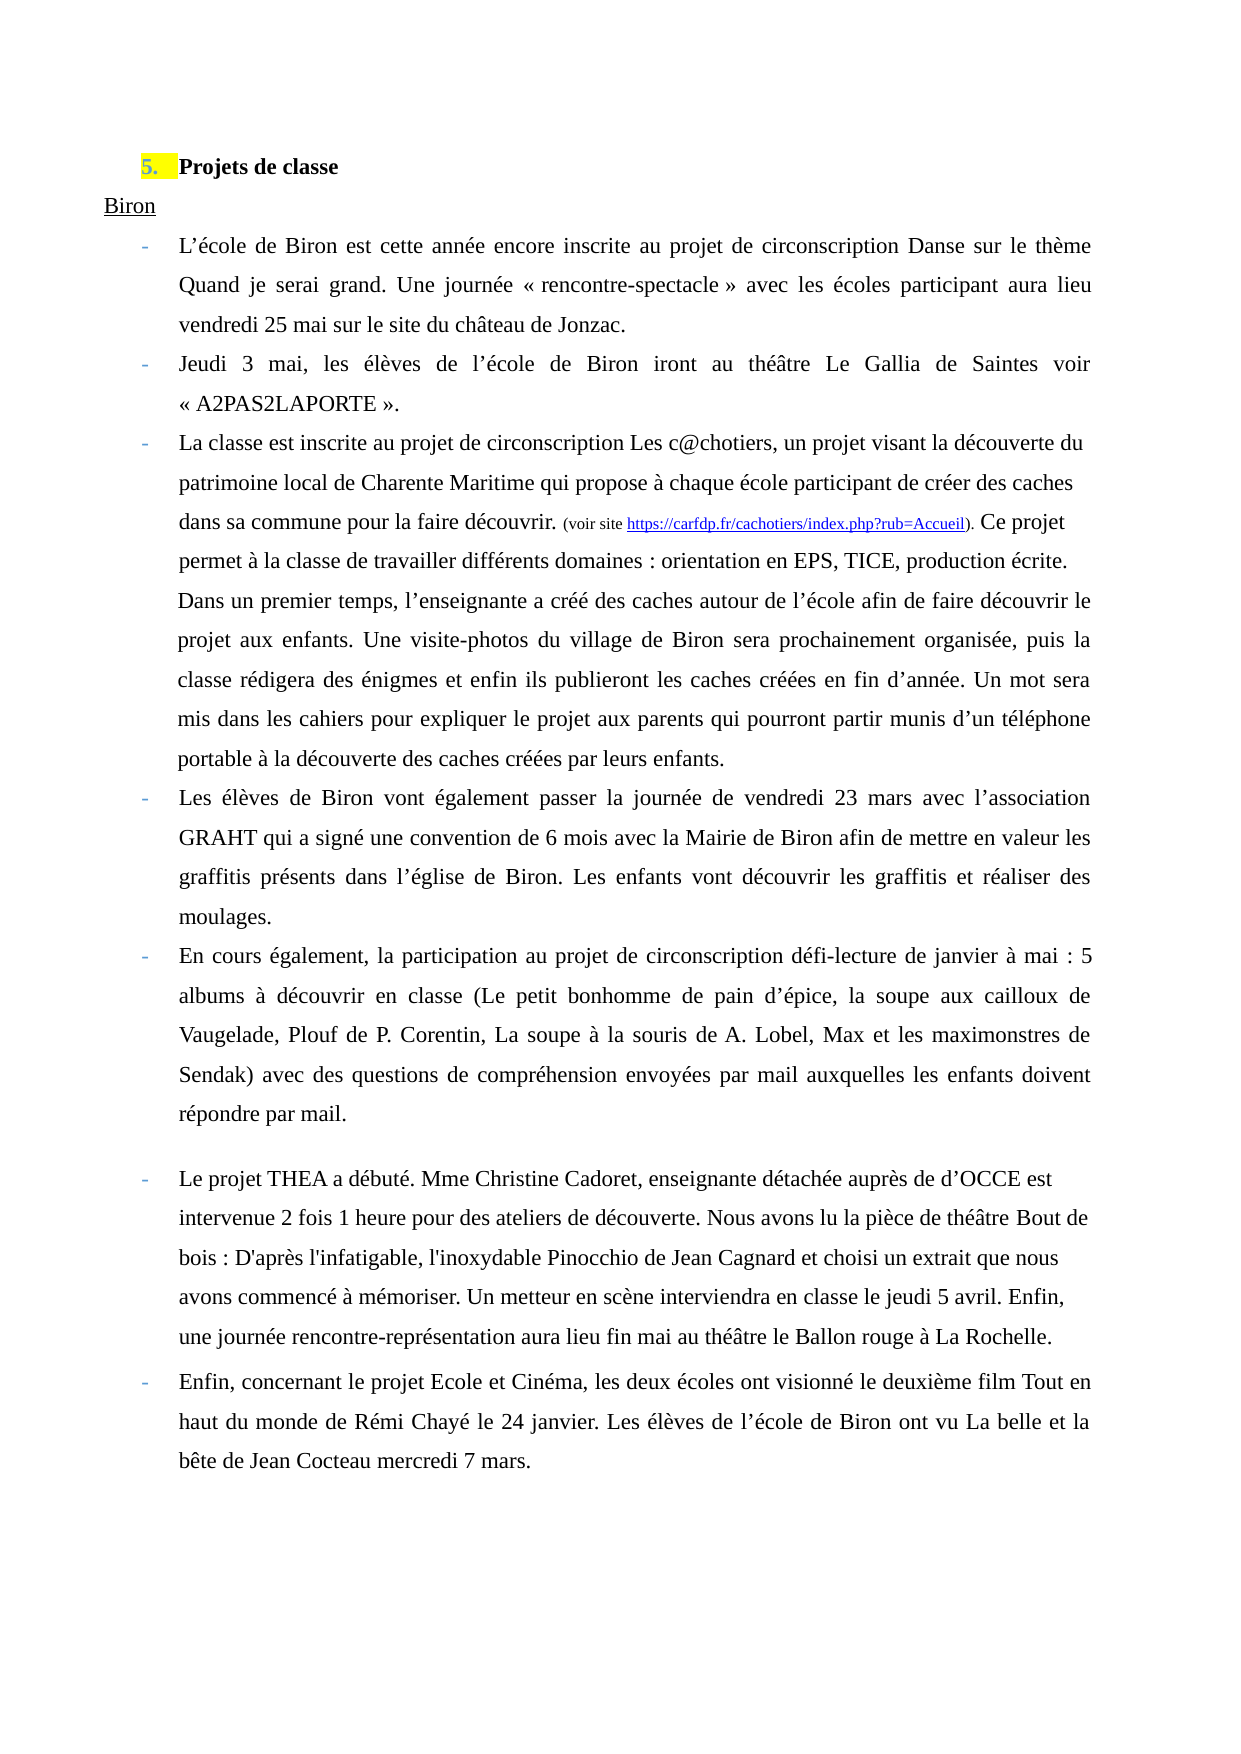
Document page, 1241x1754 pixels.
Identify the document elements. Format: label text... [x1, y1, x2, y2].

list L’école de Biron est cette année encore inscrite au projet de circonscription Danse sur le thème Quand je serai grand. Une journée « rencontre-spectacle » avec les écoles participant aura lieu vendredi 25 mai sur le site du château de Jonzac. [141, 232, 1093, 337]
list En cours également, la participation au projet de circonscription défi-lecture de janvier à mai : 5 albums à découvrir en classe (Le petit bonhomme de pain d’épice, la soupe aux cailloux de Vaugelade, Plouf de P. Corentin, La soupe à la souris de A. Lobel, Max et les maximonstres de Sendak) avec des questions de compréhension envoyées par mail auxquelles les enfants doivent répondre par mail. [141, 942, 1093, 1127]
list Projets de classe [178, 153, 1093, 179]
list Enfin, concernant le projet Ecole et Cinéma, les deux écoles ont visionné le deuxième film Tout en haut du monde de Rémi Chayé le 24 janvier. Les élèves de l’école de Biron ont vu La belle et la bête de Jean Cocteau mercredi 7 mars. [141, 1368, 1093, 1474]
list Jeudi 3 mai, les élèves de l’école de Biron iront au théâtre Le Gallia de Saintes voir « A2PAS2LAPORTE ». [141, 350, 1093, 416]
text Dans un premier temps, l’enseignante a créé des caches autour de l’école afin de faire découvrir le projet aux enfants. Une visite-photos du village de Biron sera prochainement organisée, puis la classe rédigera des énigmes et enfin ils publieront les caches créées en fin d’année. Un mot sera mis dans les cahiers pour expliquer le projet aux parents qui pourront partir munis d’un téléphone portable à la découverte des caches créées par leurs enfants. [177, 587, 1093, 771]
list Le projet THEA a débuté. Mme Christine Cadoret, enseignante détachée auprès de d’OCCE est intervenue 2 fois 1 heure pour des ateliers de découverte. Nous avons lu la pièce de théâtre Bout de bois : D'après l'infatigable, l'inoxydable Pinocchio de Jean Cagnard et choisi un extrait que nous avons commencé à mémoriser. Un metteur en scène interviendra en classe le jeudi 5 avril. Enfin, une journée rencontre-représentation aura lieu fin mai au théâtre le Ballon rouge à La Rochelle. [141, 1165, 1093, 1349]
text Biron [103, 192, 1093, 219]
list La classe est inscrite au projet de circonscription Les c@chotiers, un projet visant la découverte du patrimoine local de Charente Maritime qui propose à chaque école participant de créer des caches dans sa commune pour la faire découvrir. (voir site https://carfdp.fr/cachotiers/index.php?rub=Accueil). Ce projet permet à la classe de travailler différents domaines : orientation en EPS, TICE, production écrite. [141, 429, 1093, 574]
list Les élèves de Biron vont également passer la journée de vendredi 23 mars avec l’association GRAHT qui a signé une convention de 6 mois avec la Mairie de Biron afin de mettre en valeur les graffitis présents dans l’église de Biron. Les enfants vont découvrir les graffitis et réaliser des moulages. [141, 784, 1093, 929]
